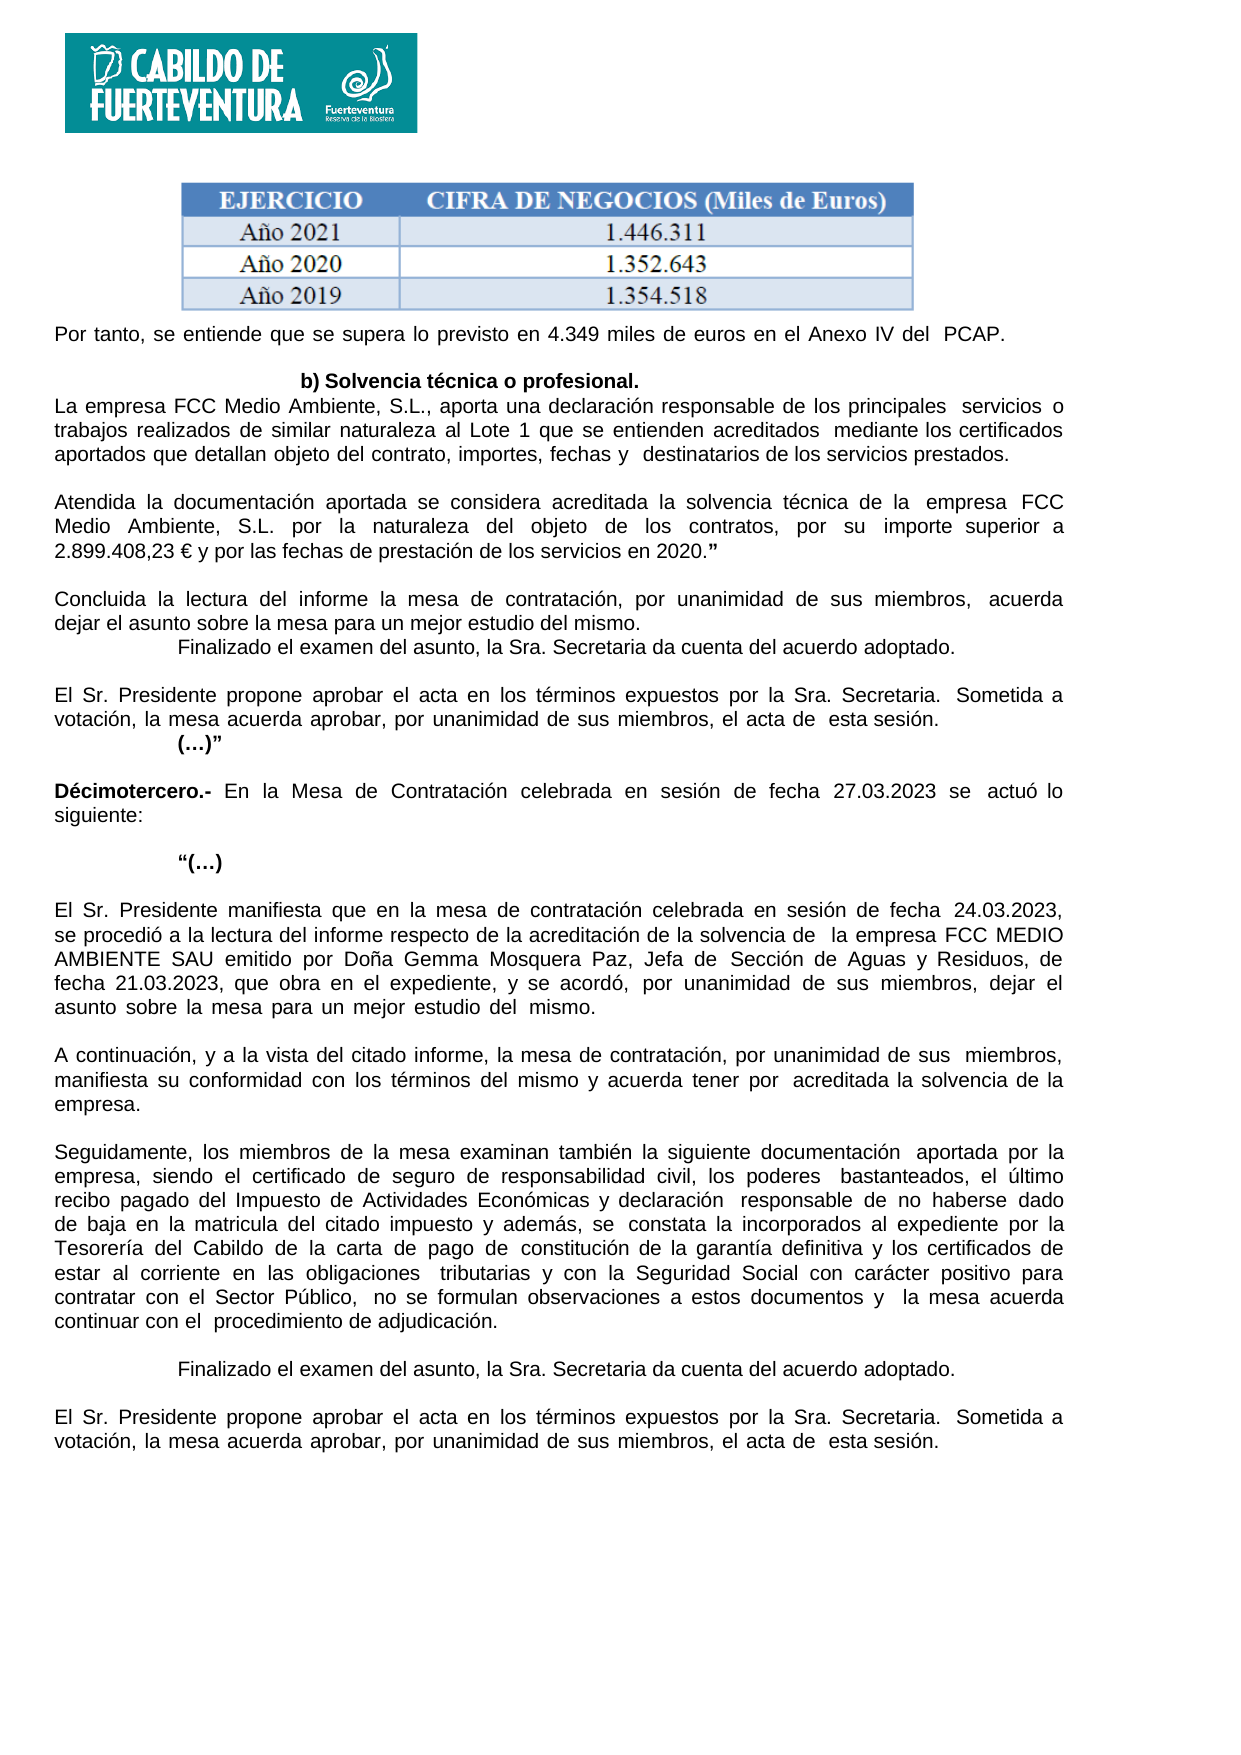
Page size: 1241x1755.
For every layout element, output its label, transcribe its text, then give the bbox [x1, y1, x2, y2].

subtitle (…)” [177, 731, 1076, 755]
subtitle “(…) [177, 850, 1076, 874]
text Finalizado el examen del asunto, la Sra. Secretaria da cuenta del acuerdo adoptado. [177, 1357, 1076, 1381]
text Concluida la lectura del informe la mesa de contratación, por unanimidad de sus miembros, acuerda dejar el asunto sobre la mesa para un mejor estudio del mismo. [54, 586, 1064, 634]
text El Sr. Presidente manifiesta que en la mesa de contratación celebrada en sesión de fecha 24.03.2023, se procedió a la lectura del informe respecto de la acreditación de la solvencia de la empresa FCC MEDIO AMBIENTE SAU emitido por Doña Gemma Mosquera Paz, Jefa de Sección de Aguas y Residuos, de fecha 21.03.2023, que obra en el expediente, y se acordó, por unanimidad de sus miembros, dejar el asunto sobre la mesa para un mejor estudio del mismo. [54, 898, 1064, 1019]
list Solvencia técnica o profesional. [300, 369, 1076, 393]
text Por tanto, se entiende que se supera lo previsto en 4.349 miles de euros en el Anexo IV del PCAP. [54, 321, 1064, 346]
text A continuación, y a la vista del citado informe, la mesa de contratación, por unanimidad de sus miembros, manifiesta su conformidad con los términos del mismo y acuerda tener por acreditada la solvencia de la empresa. [54, 1043, 1064, 1116]
text Seguidamente, los miembros de la mesa examinan también la siguiente documentación aportada por la empresa, siendo el certificado de seguro de responsabilidad civil, los poderes bastanteados, el último recibo pagado del Impuesto de Actividades Económicas y declaración responsable de no haberse dado de baja en la matricula del citado impuesto y además, se constata la incorporados al expediente por la Tesorería del Cabildo de la carta de pago de constitución de la garantía definitiva y los certificados de estar al corriente en las obligaciones tributarias y con la Seguridad Social con carácter positivo para contratar con el Sector Público, no se formulan observaciones a estos documentos y la mesa acuerda continuar con el procedimiento de adjudicación. [54, 1139, 1064, 1333]
text Atendida la documentación aportada se considera acreditada la solvencia técnica de la empresa FCC Medio Ambiente, S.L. por la naturaleza del objeto de los contratos, por su importe superior a 2.899.408,23 € y por las fechas de prestación de los servicios en 2020.” [54, 490, 1064, 562]
text La empresa FCC Medio Ambiente, S.L., aporta una declaración responsable de los principales servicios o trabajos realizados de similar naturaleza al Lote 1 que se entienden acreditados mediante los certificados aportados que detallan objeto del contrato, importes, fechas y destinatarios de los servicios prestados. [54, 393, 1064, 466]
text El Sr. Presidente propone aprobar el acta en los términos expuestos por la Sra. Secretaria. Sometida a votación, la mesa acuerda aprobar, por unanimidad de sus miembros, el acta de esta sesión. [54, 1405, 1064, 1453]
text El Sr. Presidente propone aprobar el acta en los términos expuestos por la Sra. Secretaria. Sometida a votación, la mesa acuerda aprobar, por unanimidad de sus miembros, el acta de esta sesión. [54, 683, 1064, 731]
text Décimotercero.- En la Mesa de Contratación celebrada en sesión de fecha 27.03.2023 se actuó lo siguiente: [54, 779, 1064, 827]
text Finalizado el examen del asunto, la Sra. Secretaria da cuenta del acuerdo adoptado. [177, 634, 1076, 658]
